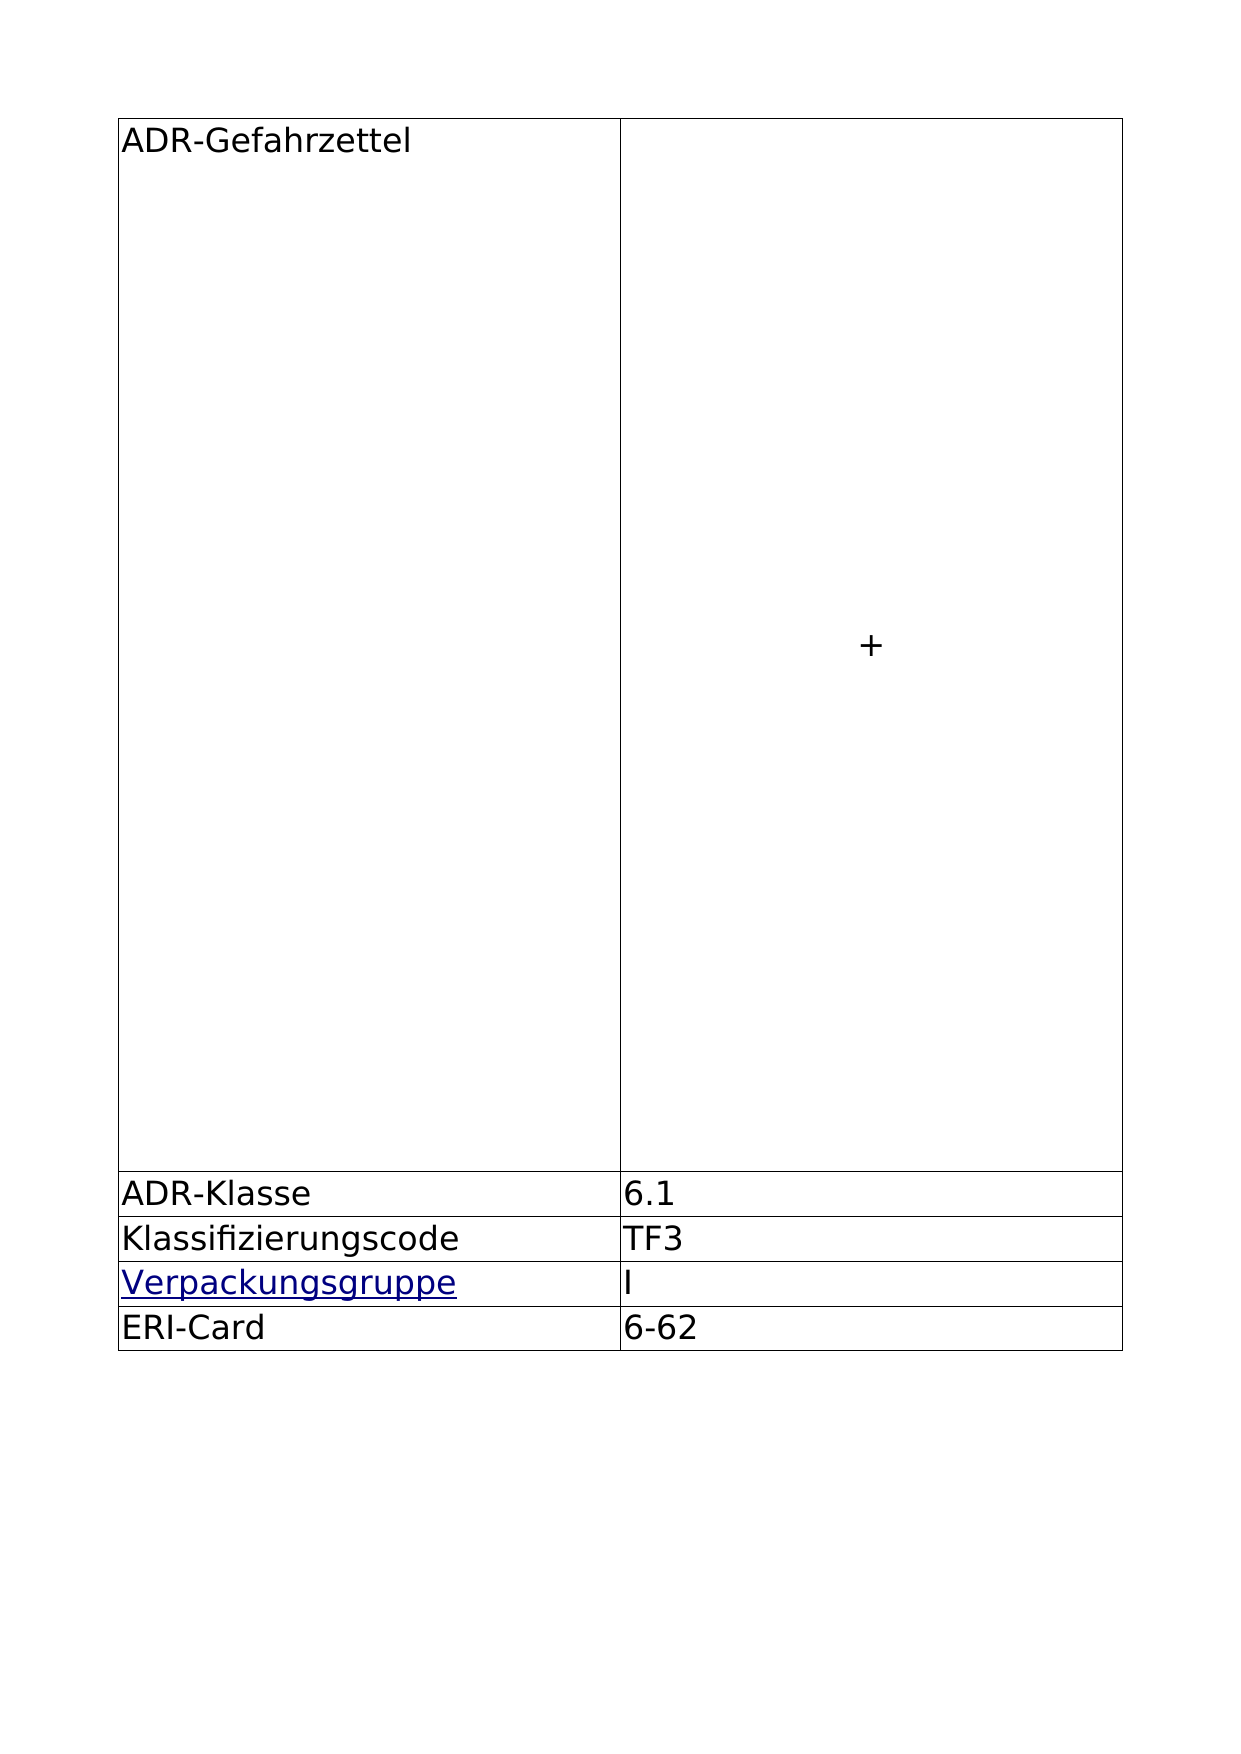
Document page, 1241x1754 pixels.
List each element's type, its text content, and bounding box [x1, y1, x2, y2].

table_cell I [621, 1262, 1122, 1306]
table_cell + [621, 119, 1122, 1171]
table_cell 6-62 [621, 1307, 1122, 1350]
table_cell ERI-Card [119, 1307, 620, 1350]
table_cell Verpackungsgruppe [119, 1262, 620, 1306]
table_cell ADR-Klasse [119, 1172, 620, 1216]
table_cell 6.1 [621, 1172, 1122, 1216]
table_cell TF3 [621, 1217, 1122, 1261]
table_cell ADR-Gefahrzettel [119, 119, 620, 1171]
table_cell Klassifizierungscode [119, 1217, 620, 1261]
